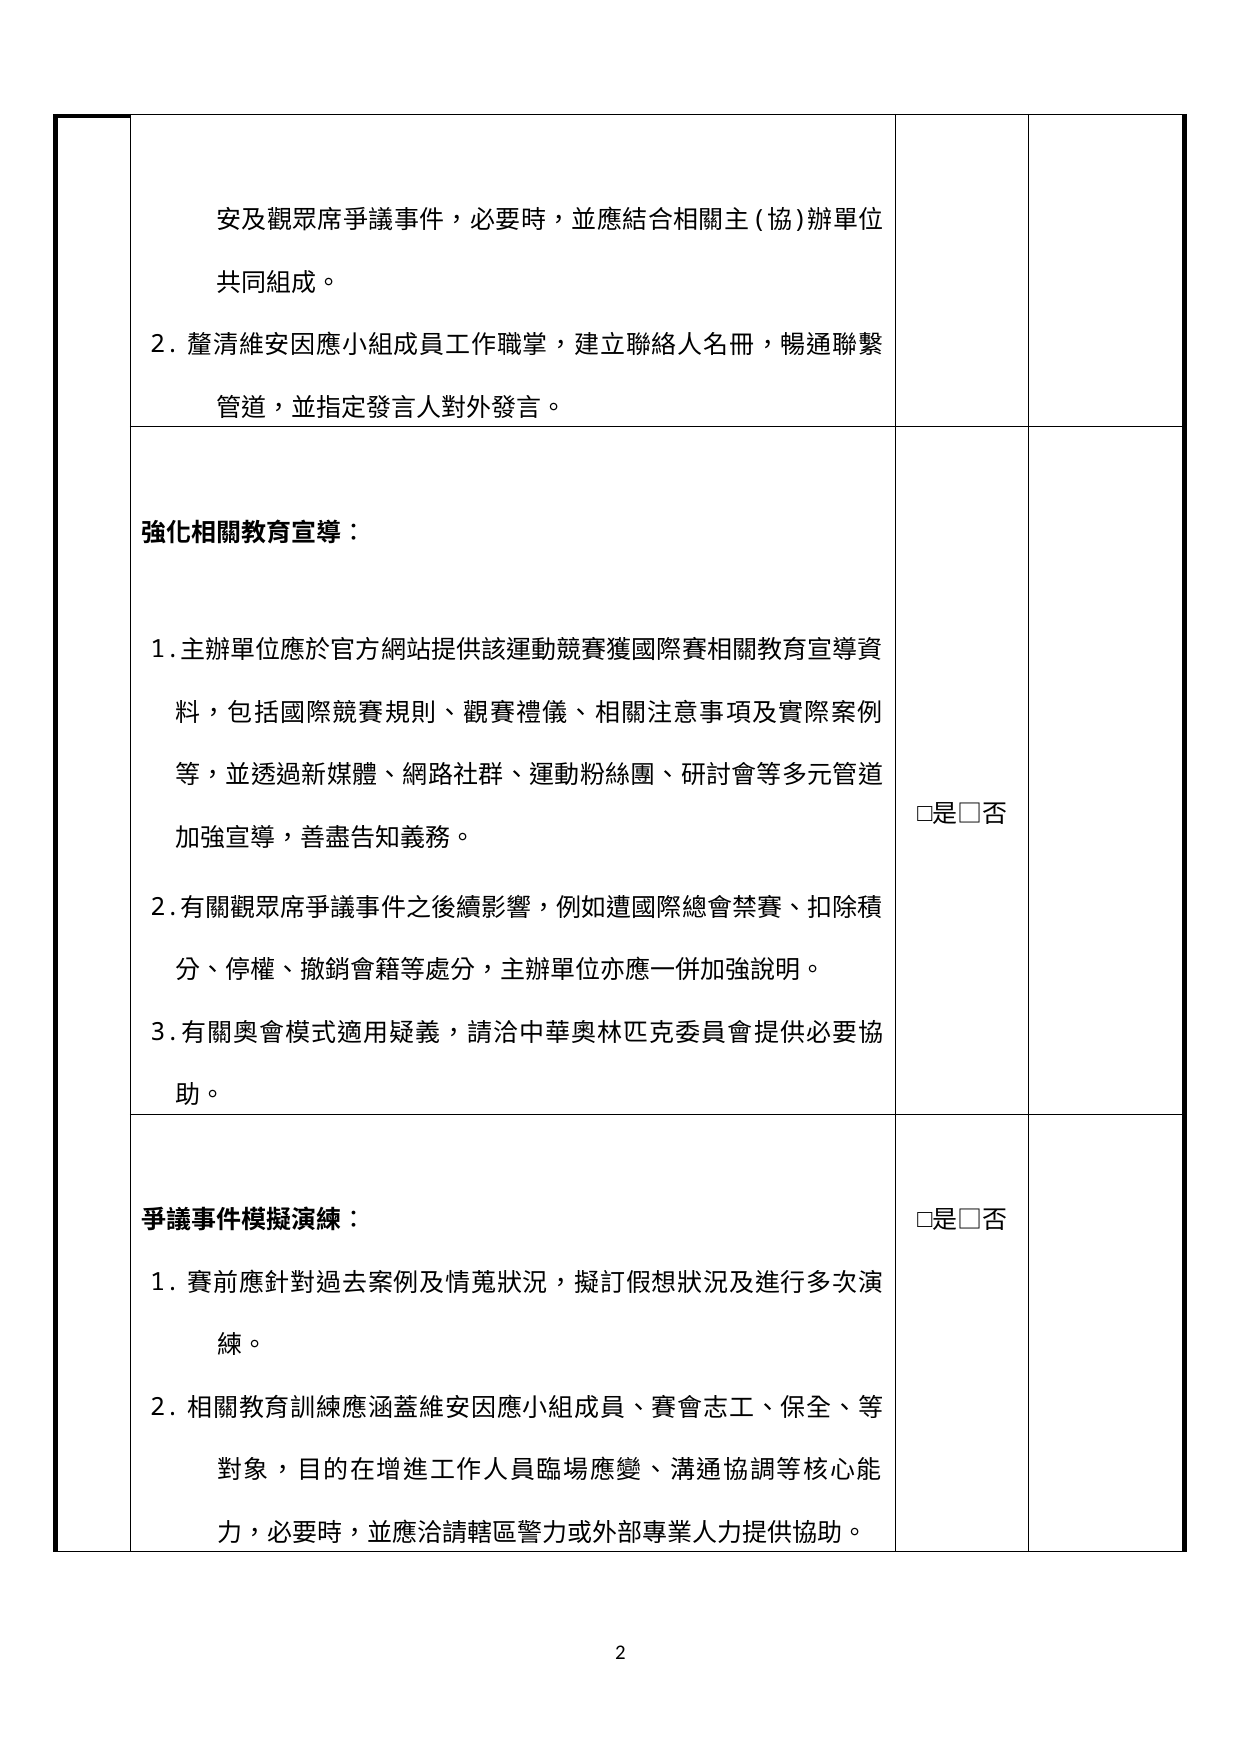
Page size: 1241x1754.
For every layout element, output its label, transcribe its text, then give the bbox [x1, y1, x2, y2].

table_cell [1029, 115, 1182, 426]
table_cell 爭議事件模擬演練： 賽前應針對過去案例及情蒐狀況，擬訂假想狀況及進行多次演練。 相關教育訓練應涵蓋維安因應小組成員、賽會志工、保全、等對象，目的在增進工作人員臨場應變、溝通協調等核心能力，必要時，並應洽請轄區警力或外部專業人力提供協助。 [131, 1115, 895, 1551]
table_cell 安及觀眾席爭議事件，必要時，並應結合相關主(協)辦單位共同組成。 釐清維安因應小組成員工作職掌，建立聯絡人名冊，暢通聯繫管道，並指定發言人對外發言。 [131, 115, 895, 426]
table_cell □是□否 [896, 427, 1028, 1114]
table_cell [1029, 1115, 1182, 1551]
table_cell [896, 115, 1028, 426]
table_cell [1029, 427, 1182, 1114]
table_cell 強化相關教育宣導： 1.主辦單位應於官方網站提供該運動競賽獲國際賽相關教育宣導資料，包括國際競賽規則、觀賽禮儀、相關注意事項及實際案例等，並透過新媒體、網路社群、運動粉絲團、研討會等多元管道加強宣導，善盡告知義務。 2.有關觀眾席爭議事件之後續影響，例如遭國際總會禁賽、扣除積分、停權、撤銷會籍等處分，主辦單位亦應一併加強說明。 3.有關奧會模式適用疑義，請洽中華奧林匹克委員會提供必要協助。 [131, 427, 895, 1114]
table_cell □是□否 [896, 1115, 1028, 1551]
table_cell [58, 118, 130, 1551]
